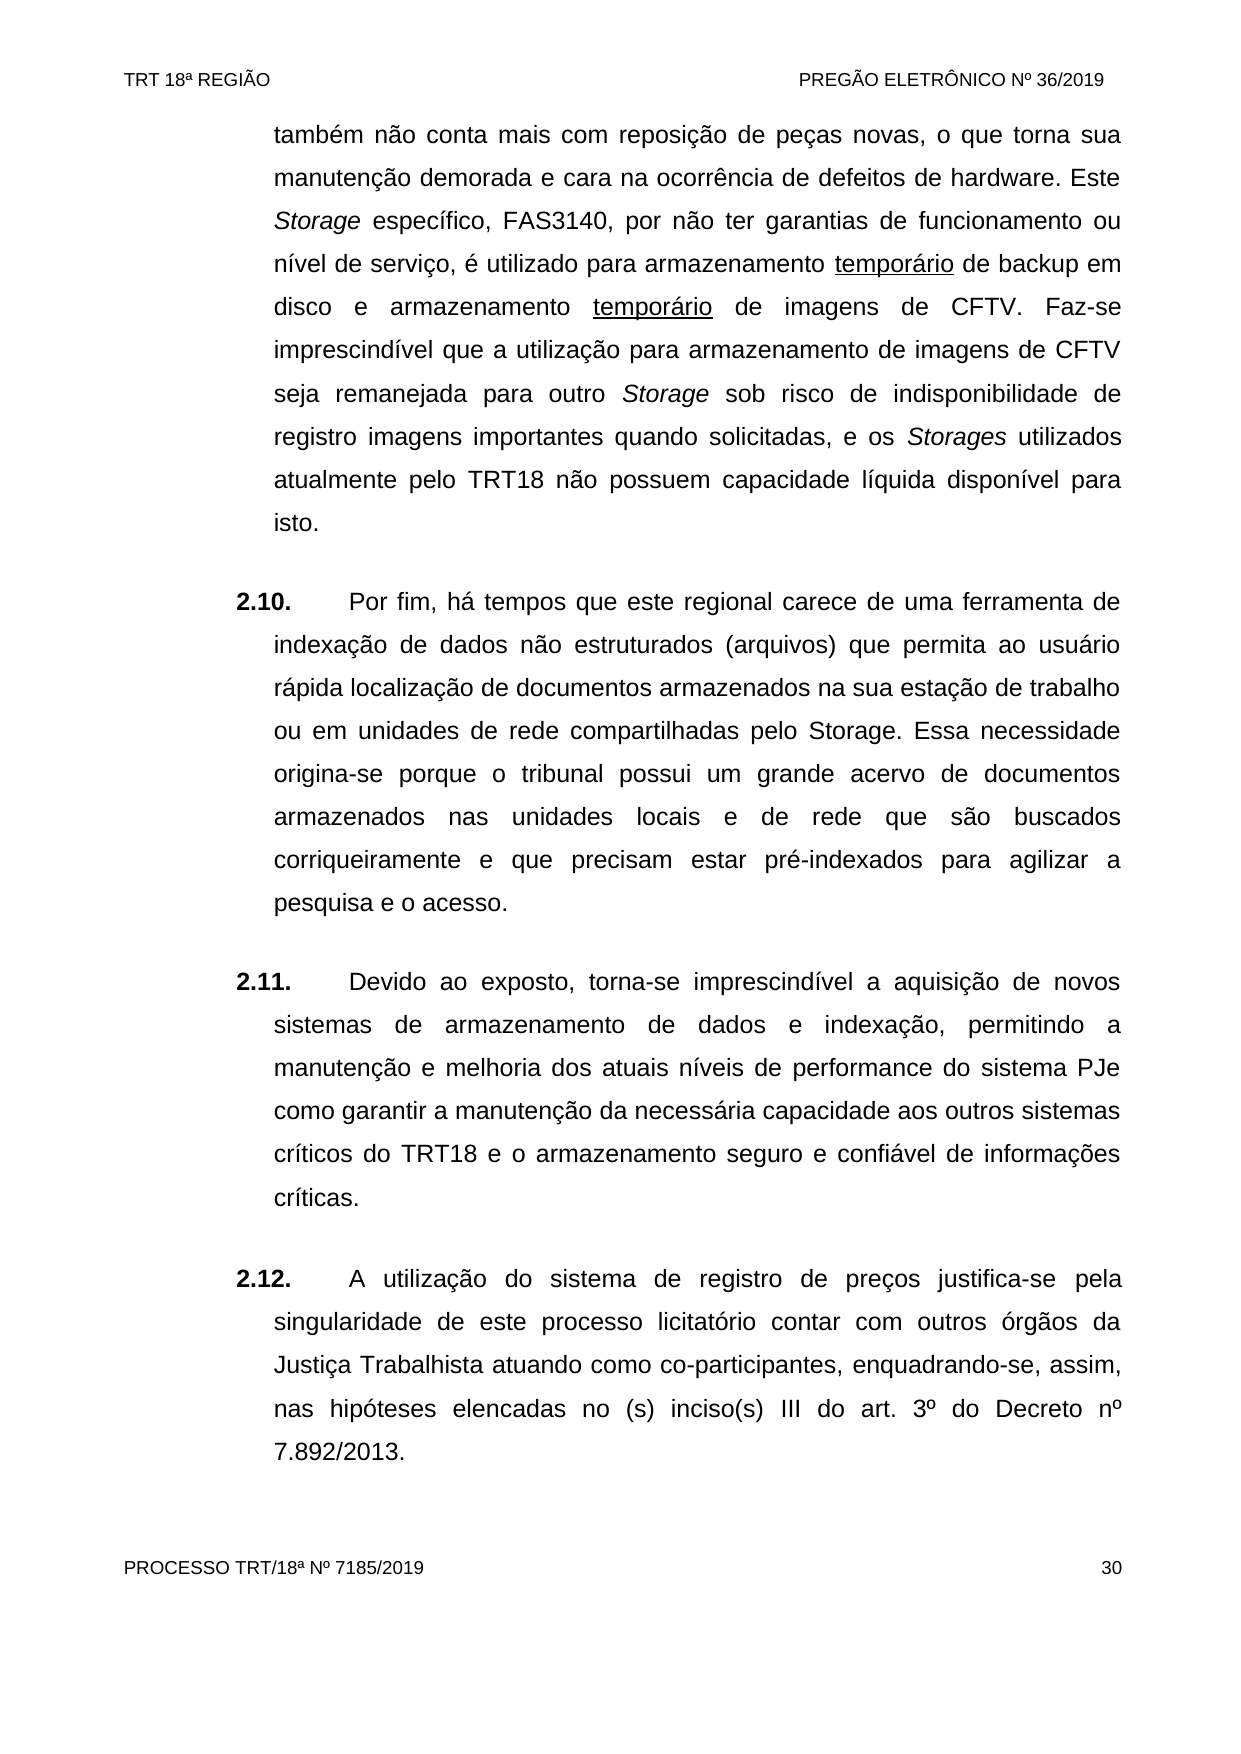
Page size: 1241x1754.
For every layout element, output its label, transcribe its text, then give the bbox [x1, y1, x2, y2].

list Por fim, há tempos que este regional carece de uma ferramenta de indexação de dados não estruturados (arquivos) que permita ao usuário rápida localização de documentos armazenados na sua estação de trabalho ou em unidades de rede compartilhadas pelo Storage. Essa necessidade origina-se porque o tribunal possui um grande acervo de documentos armazenados nas unidades locais e de rede que são buscados corriqueiramente e que precisam estar pré-indexados para agilizar a pesquisa e o acesso. [236, 587, 1122, 917]
list A utilização do sistema de registro de preços justifica-se pela singularidade de este processo licitatório contar com outros órgãos da Justiça Trabalhista atuando como co-participantes, enquadrando-se, assim, nas hipóteses elencadas no (s) inciso(s) III do art. 3º do Decreto nº 7.892/2013. [236, 1264, 1122, 1466]
list Devido ao exposto, torna-se imprescindível a aquisição de novos sistemas de armazenamento de dados e indexação, permitindo a manutenção e melhoria dos atuais níveis de performance do sistema PJe como garantir a manutenção da necessária capacidade aos outros sistemas críticos do TRT18 e o armazenamento seguro e confiável de informações críticas. [236, 967, 1122, 1211]
list também não conta mais com reposição de peças novas, o que torna sua manutenção demorada e cara na ocorrência de defeitos de hardware. Este Storage específico, FAS3140, por não ter garantias de funcionamento ou nível de serviço, é utilizado para armazenamento temporário de backup em disco e armazenamento temporário de imagens de CFTV. Faz-se imprescindível que a utilização para armazenamento de imagens de CFTV seja remanejada para outro Storage sob risco de indisponibilidade de registro imagens importantes quando solicitadas, e os Storages utilizados atualmente pelo TRT18 não possuem capacidade líquida disponível para isto. [236, 120, 1122, 537]
